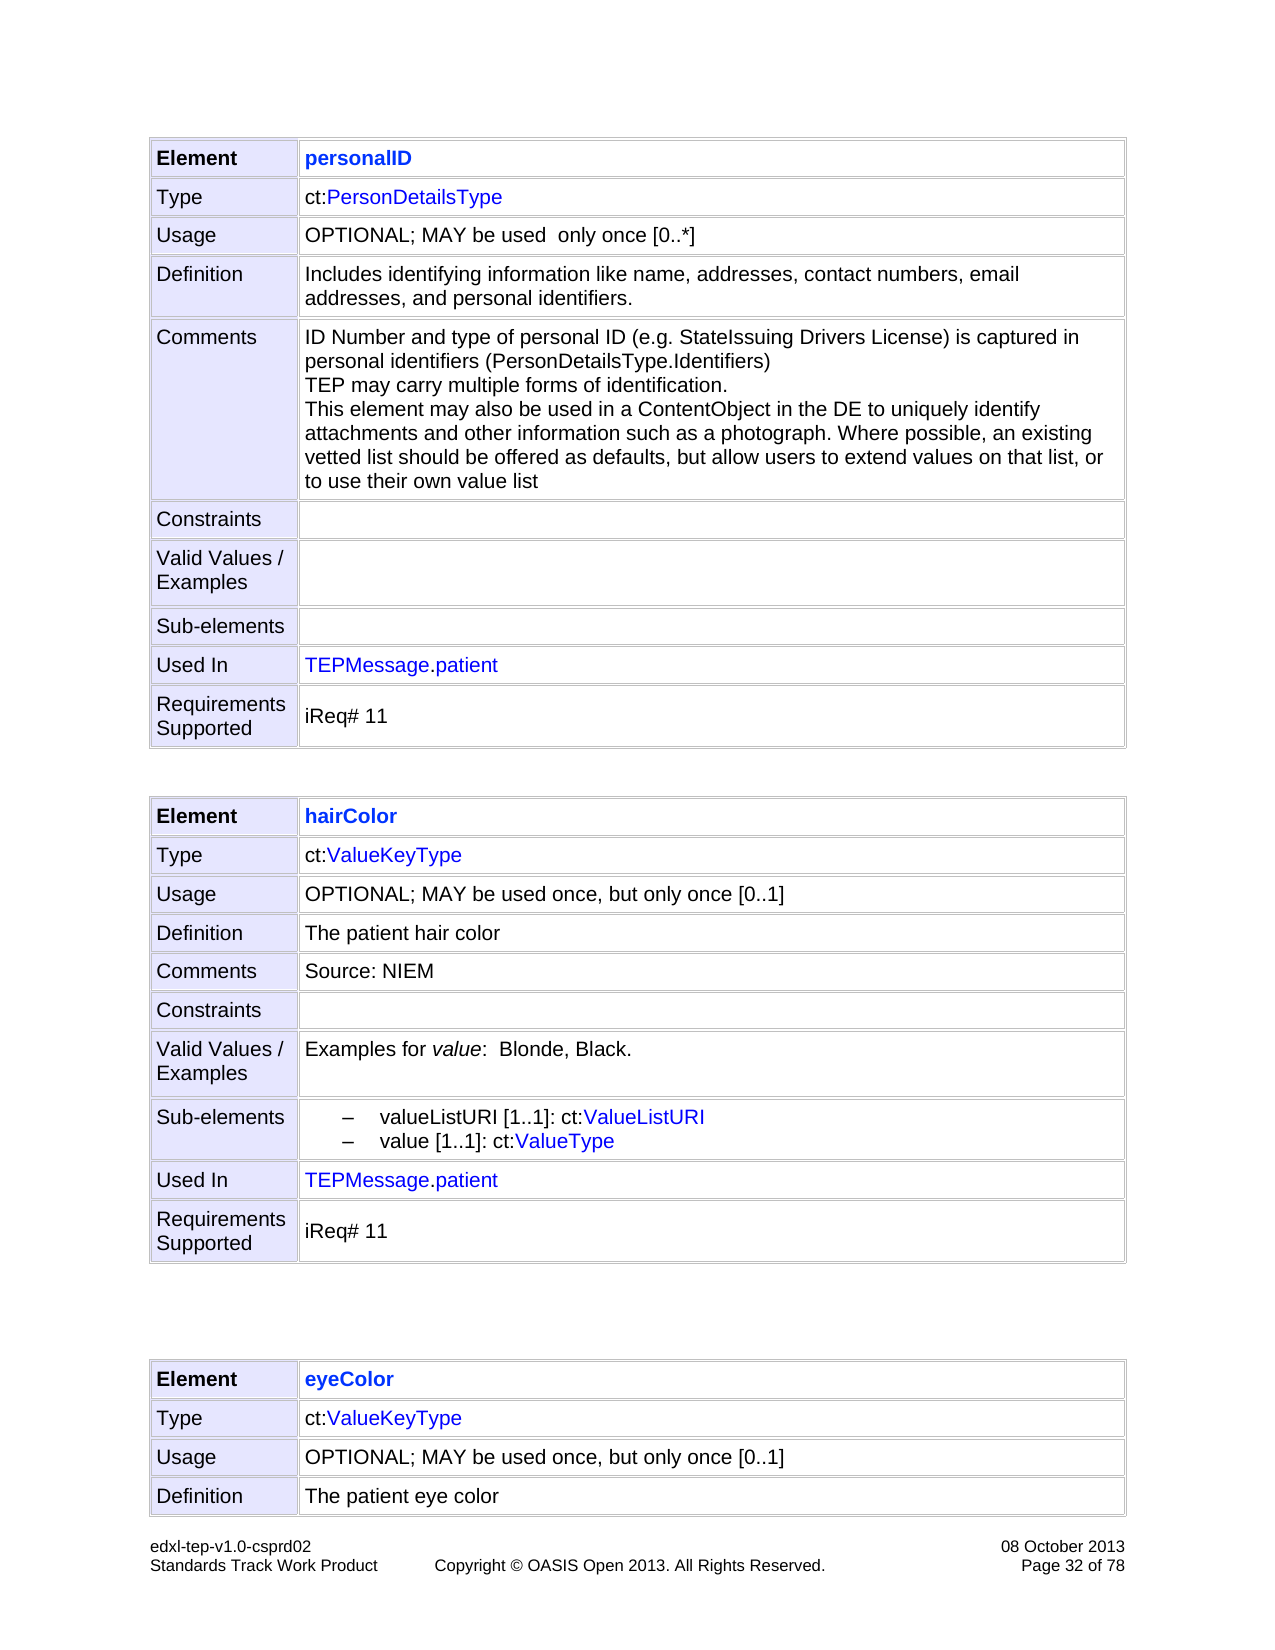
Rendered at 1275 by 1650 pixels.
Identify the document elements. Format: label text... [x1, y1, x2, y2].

table_cell Sub-elements [152, 609, 297, 644]
table_cell valueListURI [1..1]: ct:ValueListURI value [1..1]: ct:ValueType [300, 1100, 1124, 1159]
table_cell ct:PersonDetailsType [300, 179, 1124, 215]
table_header eyeColor [300, 1362, 1124, 1397]
table_cell Constraints [152, 502, 297, 537]
table_cell [300, 502, 1124, 537]
table_header Element [152, 141, 297, 176]
table_cell Type [152, 1401, 297, 1436]
table_cell OPTIONAL; MAY be used once, but only once [0..1] [300, 1440, 1124, 1475]
table_cell OPTIONAL; MAY be used once, but only once [0..1] [300, 877, 1124, 912]
table_cell The patient hair color [300, 915, 1124, 951]
table_cell OPTIONAL; MAY be used only once [0..*] [300, 218, 1124, 253]
table_cell Definition [152, 915, 297, 951]
table_header hairColor [300, 799, 1124, 834]
table_cell Comments [152, 954, 297, 989]
table_cell iReq# 11 [300, 686, 1124, 746]
table_cell Type [152, 838, 297, 873]
table_cell Type [152, 179, 297, 215]
table_cell ID Number and type of personal ID (e.g. StateIssuing Drivers License) is captured in personal identifiers (PersonDetailsType.Identifiers) TEP may carry multiple forms of identification. This element may also be used in a ContentObject in the DE to uniquely identify attachments and other information such as a photograph. Where possible, an existing vetted list should be offered as defaults, but allow users to extend values on that list, or to use their own value list [300, 320, 1124, 499]
table_cell Comments [152, 320, 297, 499]
table_cell Includes identifying information like name, addresses, contact numbers, email addresses, and personal identifiers. [300, 257, 1124, 316]
table_cell [300, 993, 1124, 1028]
table_cell Requirements Supported [152, 1201, 297, 1261]
table_cell ct:ValueKeyType [300, 1401, 1124, 1436]
table_cell iReq# 11 [300, 1201, 1124, 1261]
table_cell Sub-elements [152, 1100, 297, 1159]
table_cell Valid Values / Examples [152, 1032, 297, 1096]
table_cell Constraints [152, 993, 297, 1028]
table_cell Usage [152, 218, 297, 253]
table_cell Used In [152, 1162, 297, 1198]
table_header Element [152, 1362, 297, 1397]
table_cell TEPMessage.patient [300, 1162, 1124, 1198]
table_cell Source: NIEM [300, 954, 1124, 989]
table_cell The patient eye color [300, 1478, 1124, 1514]
table_cell Usage [152, 1440, 297, 1475]
table_cell Valid Values / Examples [152, 541, 297, 605]
table_header Element [152, 799, 297, 834]
table_cell Usage [152, 877, 297, 912]
table_cell Requirements Supported [152, 686, 297, 746]
table_header personalID [300, 141, 1124, 176]
table_cell Used In [152, 647, 297, 683]
table_cell ct:ValueKeyType [300, 838, 1124, 873]
table_cell [300, 541, 1124, 605]
table_cell Definition [152, 257, 297, 316]
table_cell [300, 609, 1124, 644]
table_cell Examples for value: Blonde, Black. [300, 1032, 1124, 1096]
table_cell TEPMessage.patient [300, 647, 1124, 683]
table_cell Definition [152, 1478, 297, 1514]
